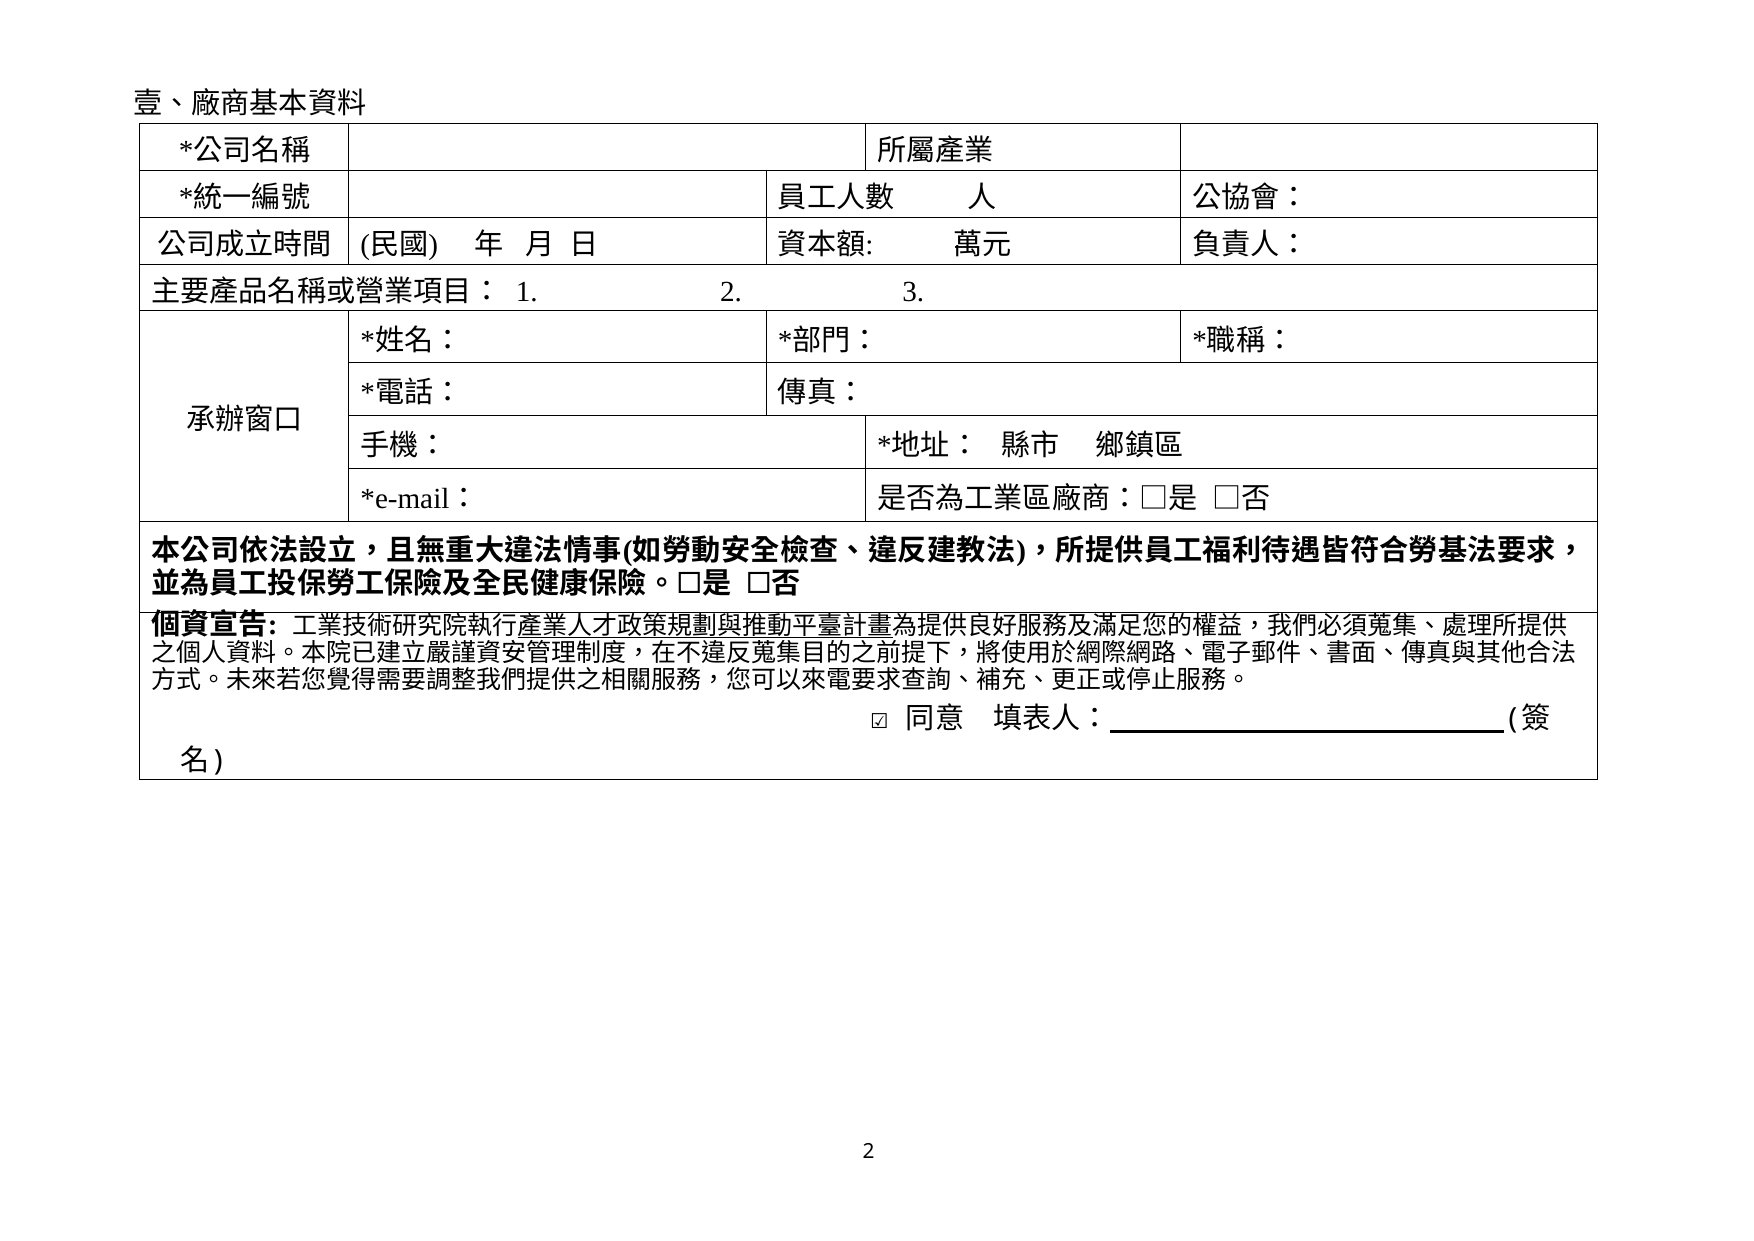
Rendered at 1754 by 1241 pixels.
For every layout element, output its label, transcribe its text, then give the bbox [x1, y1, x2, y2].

table_cell *電話： [349, 363, 766, 415]
table_cell (民國) 年 月 日 [349, 218, 766, 263]
table_cell 資本額: 萬元 [767, 218, 1180, 263]
text 壹、廠商基本資料 [133, 75, 1671, 123]
table_cell *姓名： [349, 311, 766, 362]
table_cell *統一編號 [140, 171, 348, 217]
table_cell 傳真： [767, 363, 1597, 415]
table_header [1181, 124, 1597, 170]
table_cell 是否為工業區廠商：□是 □否 [866, 469, 1597, 521]
table_cell 負責人： [1181, 218, 1597, 263]
table_cell 員工人數 人 [767, 171, 1180, 217]
table_cell 個資宣告: 工業技術研究院執行產業人才政策規劃與推動平臺計畫為提供良好服務及滿足您的權益，我們必須蒐集、處理所提供之個人資料。本院已建立嚴謹資安管理制度，在不違反蒐集目的之前提下，將使用於網際網路、電子郵件、書面、傳真與其他合法方式。未來若您覺得需要調整我們提供之相關服務，您可以來電要求查詢、補充、更正或停止服務。 ☑ 同意 填表人： (簽名) [140, 613, 1597, 779]
table_cell *職稱： [1181, 311, 1597, 362]
table_header [349, 124, 865, 170]
table_header *公司名稱 [140, 124, 348, 170]
table_cell *地址： 縣市 鄉鎮區 [866, 416, 1597, 468]
table_cell 公司成立時間 [140, 218, 348, 263]
table_cell 承辦窗口 [140, 311, 348, 521]
table_cell *e-mail： [349, 469, 865, 521]
table_cell [349, 171, 766, 217]
table_cell *部門： [767, 311, 1180, 362]
table_header 所屬產業 [866, 124, 1180, 170]
table_cell 手機： [349, 416, 865, 468]
table_cell 本公司依法設立，且無重大違法情事(如勞動安全檢查、違反建教法)，所提供員工福利待遇皆符合勞基法要求，並為員工投保勞工保險及全民健康保險。是 否 [140, 522, 1597, 612]
table_cell 公協會： [1181, 171, 1597, 217]
table_cell 主要產品名稱或營業項目： 1. 2. 3. [140, 265, 1597, 310]
